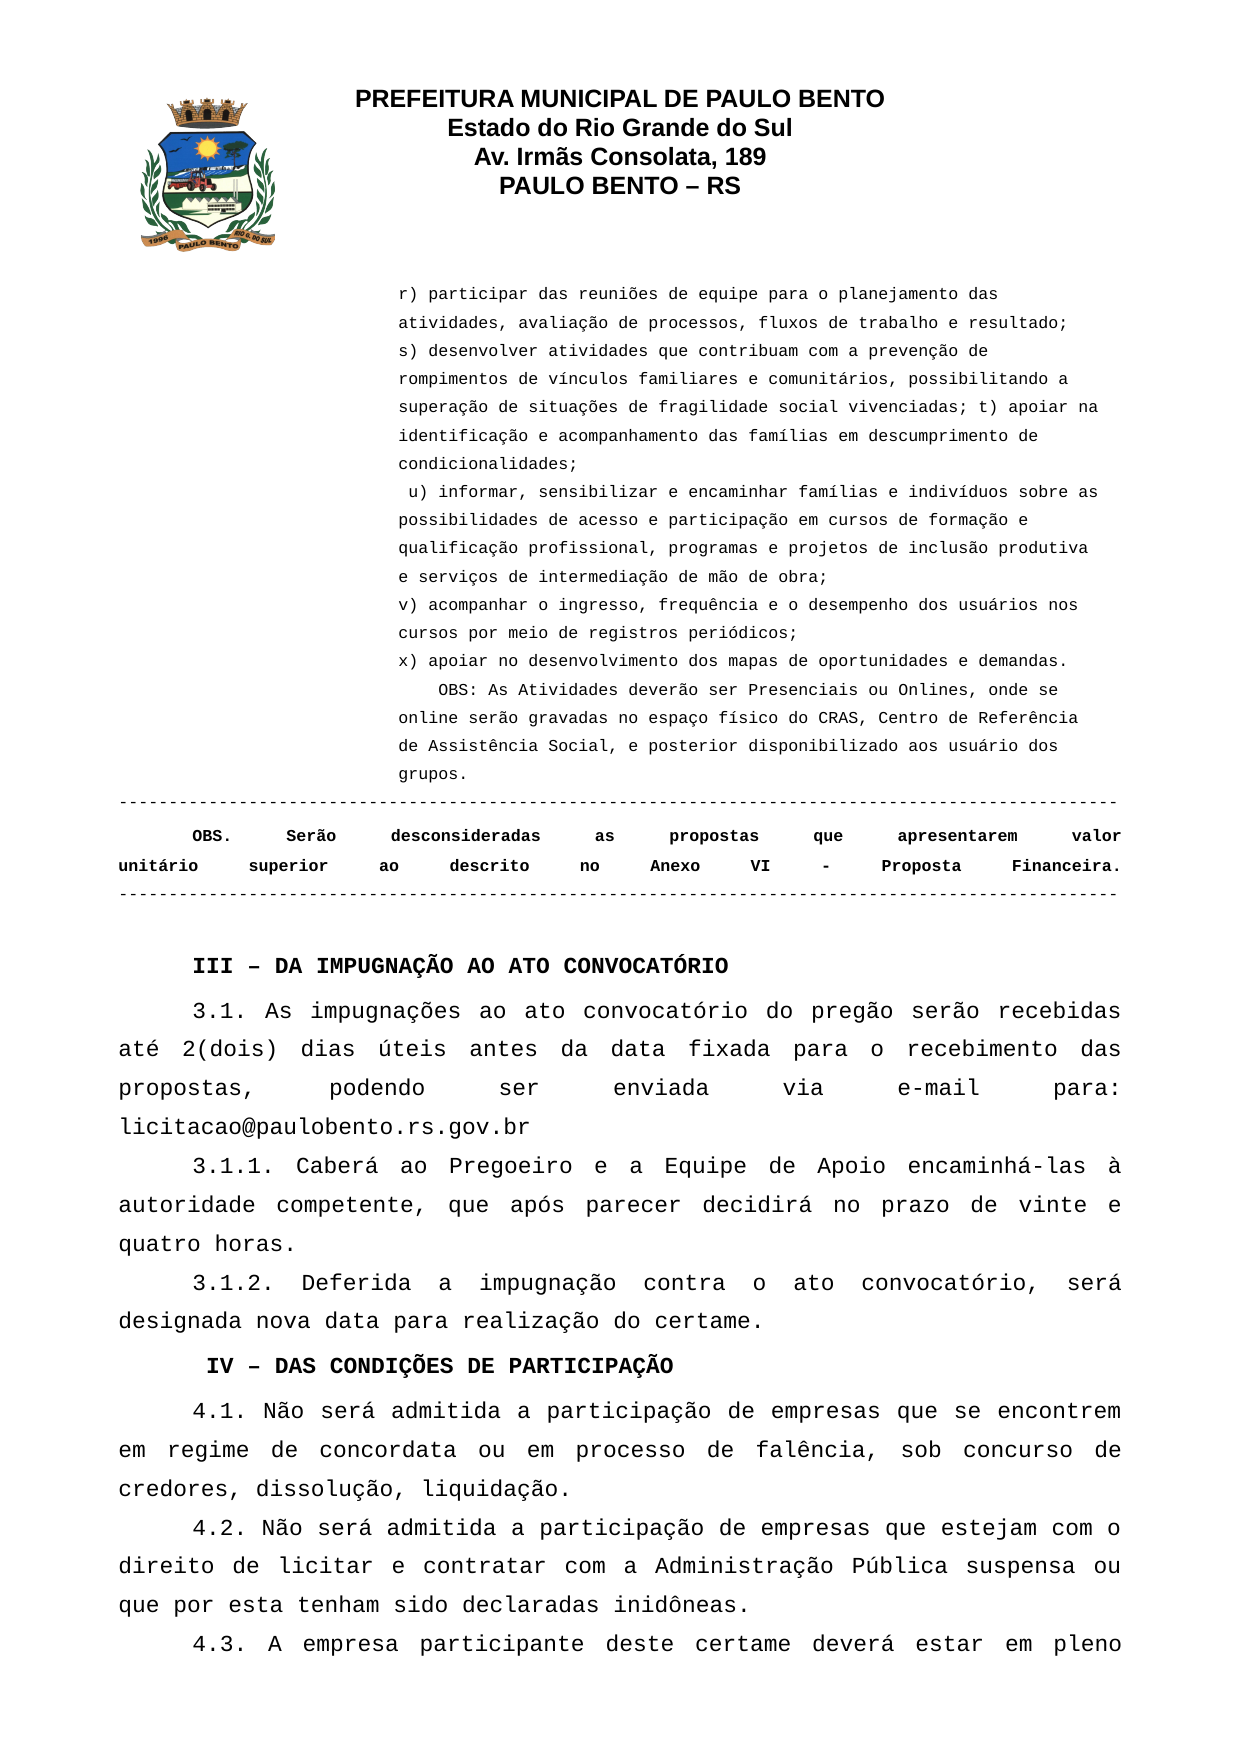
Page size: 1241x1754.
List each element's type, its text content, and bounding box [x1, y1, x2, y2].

text 3.1.2. Deferida a impugnação contra o ato convocatório, será designada nova data para realização do certame. [118, 1271, 1122, 1336]
text 4.2. Não será admitida a participação de empresas que estejam com o direito de licitar e contratar com a Administração Pública suspensa ou que por esta tenham sido declaradas inidôneas. [118, 1516, 1122, 1619]
text OBS. Serão desconsideradas as propostas que apresentarem valor unitário superior ao descrito no Anexo VI - Proposta Financeira. ---------------------------------------------------------------------------------------------------- [118, 822, 1122, 905]
text III – DA IMPUGNAÇÃO AO ATO CONVOCATÓRIO [118, 954, 1122, 980]
text 3.1. As impugnações ao ato convocatório do pregão serão recebidas até 2(dois) dias úteis antes da data fixada para o recebimento das propostas, podendo ser enviada via e-mail para: licitacao@paulobento.rs.gov.br [118, 999, 1122, 1141]
text 3.1.1. Caberá ao Pregoeiro e a Equipe de Apoio encaminhá-las à autoridade competente, que após parecer decidirá no prazo de vinte e quatro horas. [118, 1154, 1122, 1258]
text 4.3. A empresa participante deste certame deverá estar em pleno [118, 1632, 1122, 1658]
text IV – DAS CONDIÇÕES DE PARTICIPAÇÃO [118, 1354, 1122, 1381]
text 4.1. Não será admitida a participação de empresas que se encontrem em regime de concordata ou em processo de falência, sob concurso de credores, dissolução, liquidação. [118, 1399, 1122, 1503]
text r) participar das reuniões de equipe para o planejamento das atividades, avaliação de processos, fluxos de trabalho e resultado; s) desenvolver atividades que contribuam com a prevenção de rompimentos de vínculos familiares e comunitários, possibilitando a superação de situações de fragilidade social vivenciadas; t) apoiar na identificação e acompanhamento das famílias em descumprimento de condicionalidades; u) informar, sensibilizar e encaminhar famílias e indivíduos sobre as possibilidades de acesso e participação em cursos de formação e qualificação profissional, programas e projetos de inclusão produtiva e serviços de intermediação de mão de obra; v) acompanhar o ingresso, frequência e o desempenho dos usuários nos cursos por meio de registros periódicos; x) apoiar no desenvolvimento dos mapas de oportunidades e demandas. OBS: As Atividades deverão ser Presenciais ou Onlines, onde se online serão gravadas no espaço físico do CRAS, Centro de Referência de Assistência Social, e posterior disponibilizado aos usuário dos grupos. ---------------------------------------------------------------------------------------------------- [118, 286, 1122, 813]
